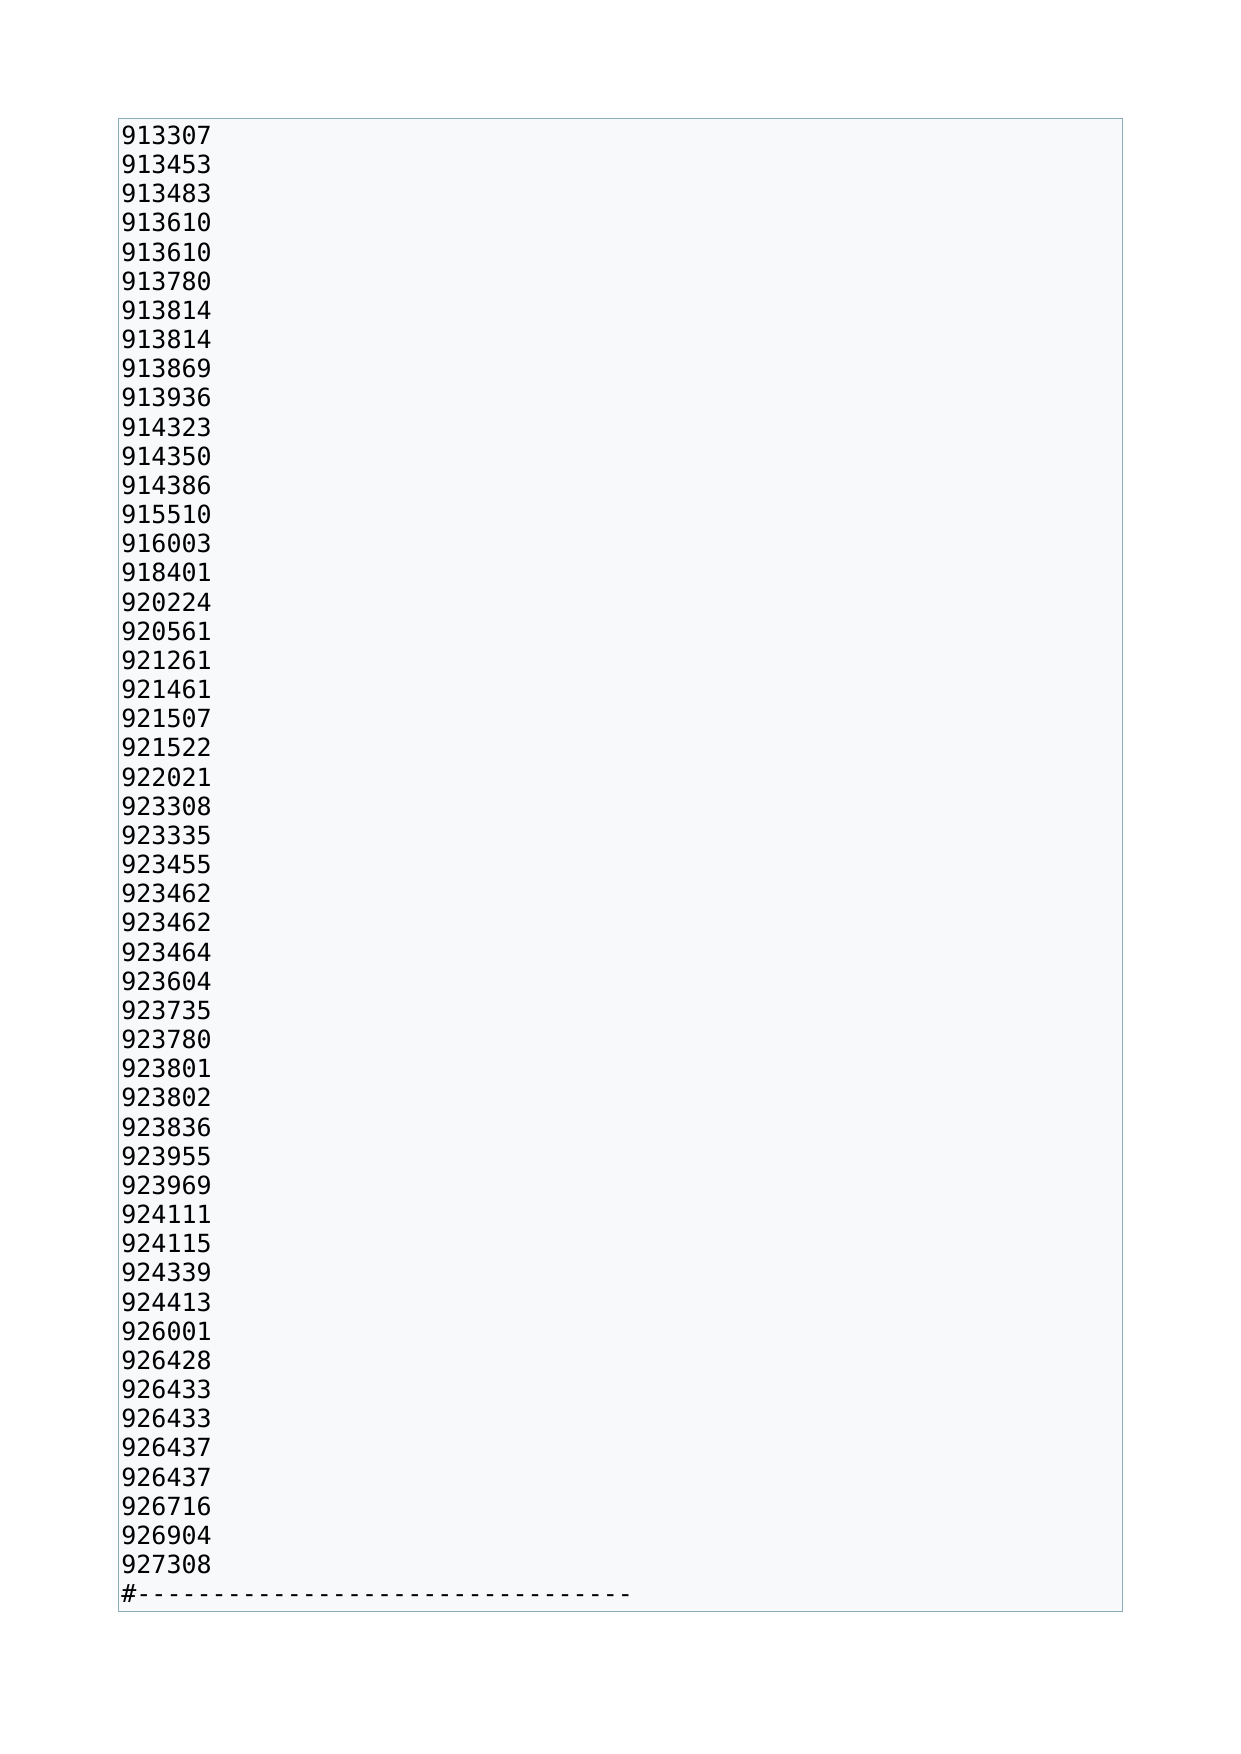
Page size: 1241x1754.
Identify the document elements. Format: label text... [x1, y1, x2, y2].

text 茲因930630下午12:40-14:20學生宿網資料庫發生障礙，導致部分同學 申請程序未完成，敬請12:40-14:20期間之申請者重新申請(詳如表列)。 不便之處，敬請見諒！ ps:連續兩次系統出問題，深感抱歉，敬請見諒！ 今日5:30 系統再處理一次。謝謝。 學生宿網管理者 敬上。 #--------------------------------- 853429 867419 872682 874233 878308 880239 880373 882134 883467 883783 883783 888220 888220 890239 892107 893413 893484 893488 893488 893712 895028 897419 900911 901263 901561 901571 901761 902364 904346 910401 913158 913158 913186 913307 913453 913483 913610 913610 913780 913814 913814 913869 913936 914323 914350 914386 915510 916003 918401 920224 920561 921261 921461 921507 921522 922021 923308 923335 923455 923462 923462 923464 923604 923735 923780 923801 923802 923836 923955 923969 924111 924115 924339 924413 926001 926428 926433 926433 926437 926437 926716 926904 927308 #--------------------------------- [119, 119, 1122, 1611]
